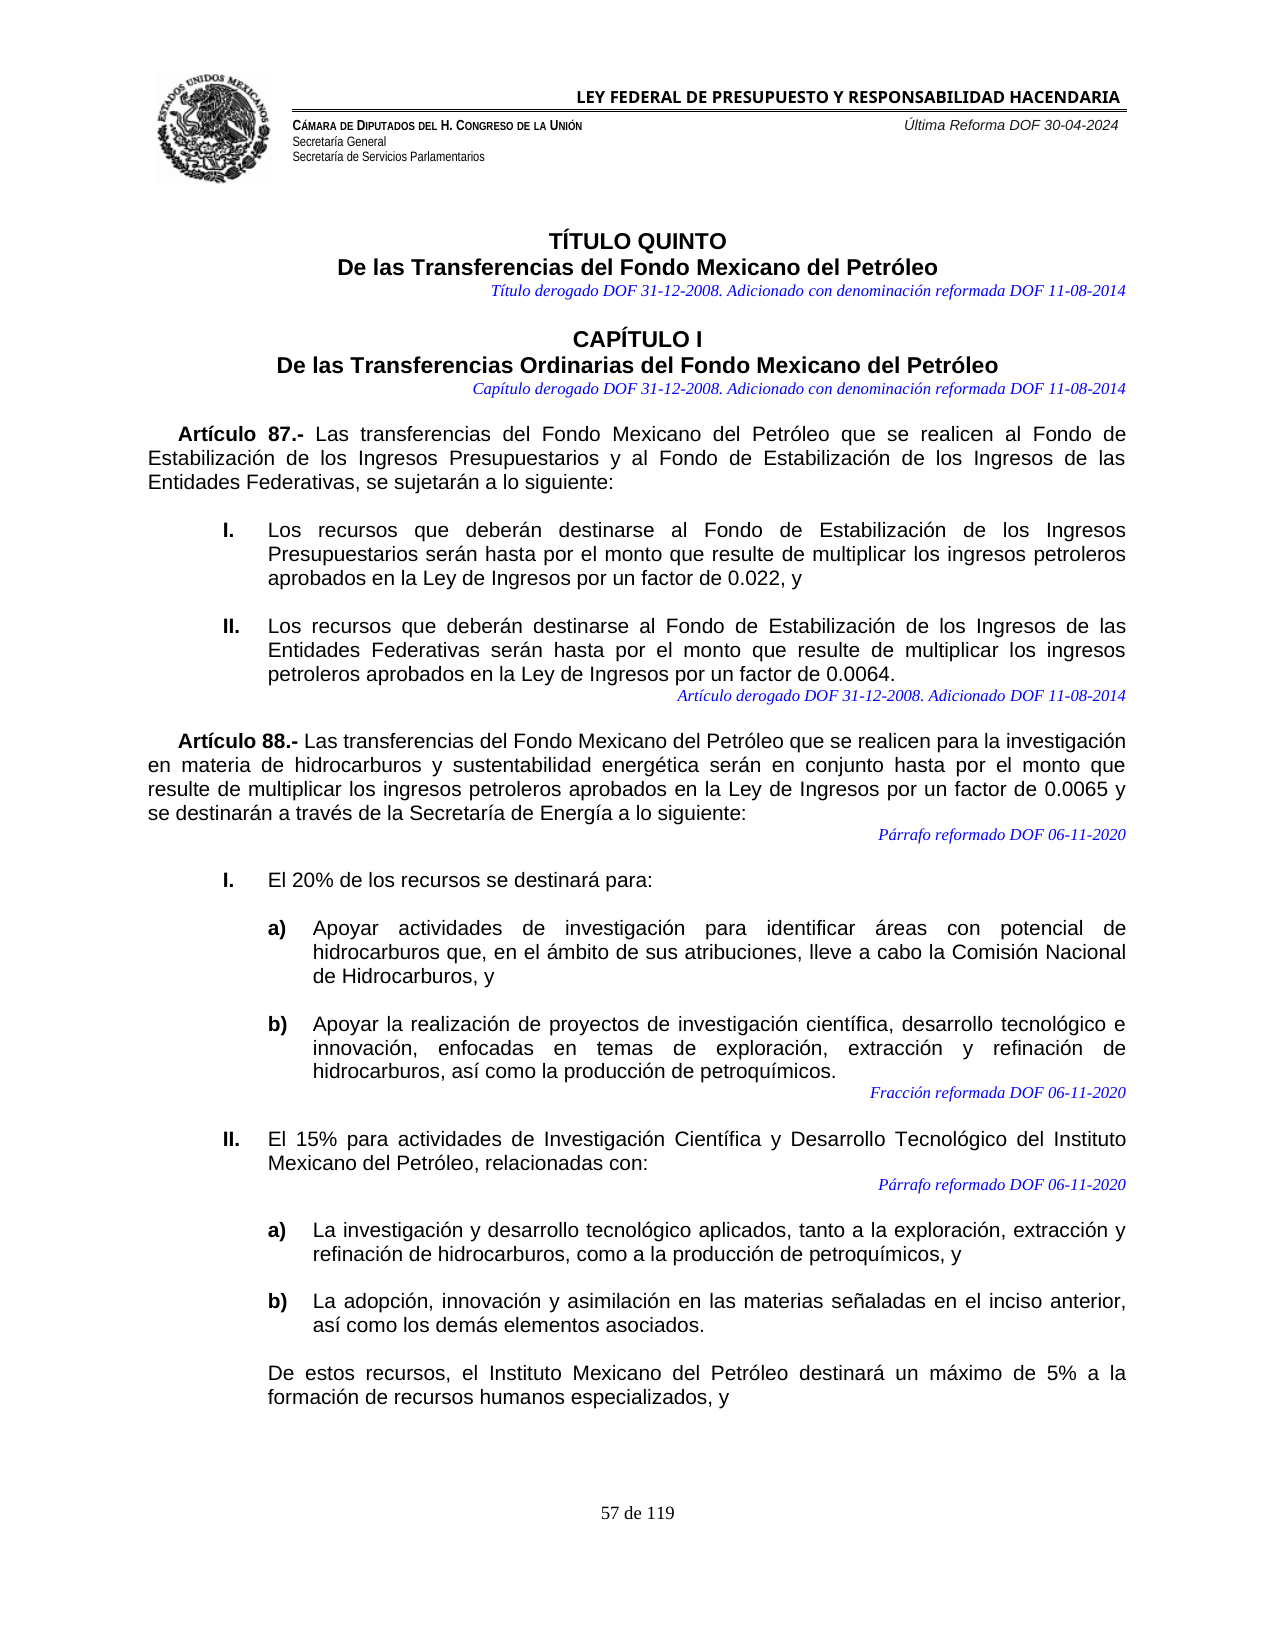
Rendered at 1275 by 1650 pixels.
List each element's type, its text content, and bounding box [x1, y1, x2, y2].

text Artículo 88.- Las transferencias del Fondo Mexicano del Petróleo que se realicen para la investigación en materia de hidrocarburos y sustentabilidad energética serán en conjunto hasta por el monto que resulte de multiplicar los ingresos petroleros aprobados en la Ley de Ingresos por un factor de 0.0065 y se destinarán a través de la Secretaría de Energía a lo siguiente: [148, 729, 1127, 824]
text Artículo derogado DOF 31-12-2008. Adicionado DOF 11-08-2014 [148, 686, 1127, 705]
text CAPÍTULO I [148, 326, 1127, 352]
text II. El 15% para actividades de Investigación Científica y Desarrollo Tecnológico del Instituto Mexicano del Petróleo, relacionadas con: [223, 1126, 1127, 1174]
text De las Transferencias del Fondo Mexicano del Petróleo [148, 254, 1127, 281]
text I. El 20% de los recursos se destinará para: [223, 868, 1127, 892]
text Párrafo reformado DOF 06-11-2020 [148, 1174, 1127, 1193]
text Fracción reformada DOF 06-11-2020 [148, 1083, 1127, 1102]
text b) La adopción, innovación y asimilación en las materias señaladas en el inciso anterior, así como los demás elementos asociados. [268, 1289, 1127, 1337]
text Título derogado DOF 31-12-2008. Adicionado con denominación reformada DOF 11-08-2014 [148, 281, 1127, 300]
text Párrafo reformado DOF 06-11-2020 [148, 824, 1127, 844]
text a) La investigación y desarrollo tecnológico aplicados, tanto a la exploración, extracción y refinación de hidrocarburos, como a la producción de petroquímicos, y [268, 1217, 1127, 1265]
text Artículo 87.- Las transferencias del Fondo Mexicano del Petróleo que se realicen al Fondo de Estabilización de los Ingresos Presupuestarios y al Fondo de Estabilización de los Ingresos de las Entidades Federativas, se sujetarán a lo siguiente: [148, 422, 1127, 494]
text Capítulo derogado DOF 31-12-2008. Adicionado con denominación reformada DOF 11-08-2014 [148, 379, 1127, 398]
text a) Apoyar actividades de investigación para identificar áreas con potencial de hidrocarburos que, en el ámbito de sus atribuciones, lleve a cabo la Comisión Nacional de Hidrocarburos, y [268, 916, 1127, 987]
text I. Los recursos que deberán destinarse al Fondo de Estabilización de los Ingresos Presupuestarios serán hasta por el monto que resulte de multiplicar los ingresos petroleros aprobados en la Ley de Ingresos por un factor de 0.022, y [223, 518, 1127, 590]
text II. Los recursos que deberán destinarse al Fondo de Estabilización de los Ingresos de las Entidades Federativas serán hasta por el monto que resulte de multiplicar los ingresos petroleros aprobados en la Ley de Ingresos por un factor de 0.0064. [223, 614, 1127, 686]
text De estos recursos, el Instituto Mexicano del Petróleo destinará un máximo de 5% a la formación de recursos humanos especializados, y [223, 1361, 1127, 1409]
text De las Transferencias Ordinarias del Fondo Mexicano del Petróleo [148, 352, 1127, 379]
text b) Apoyar la realización de proyectos de investigación científica, desarrollo tecnológico e innovación, enfocadas en temas de exploración, extracción y refinación de hidrocarburos, así como la producción de petroquímicos. [268, 1011, 1127, 1083]
text TÍTULO QUINTO [148, 228, 1127, 254]
